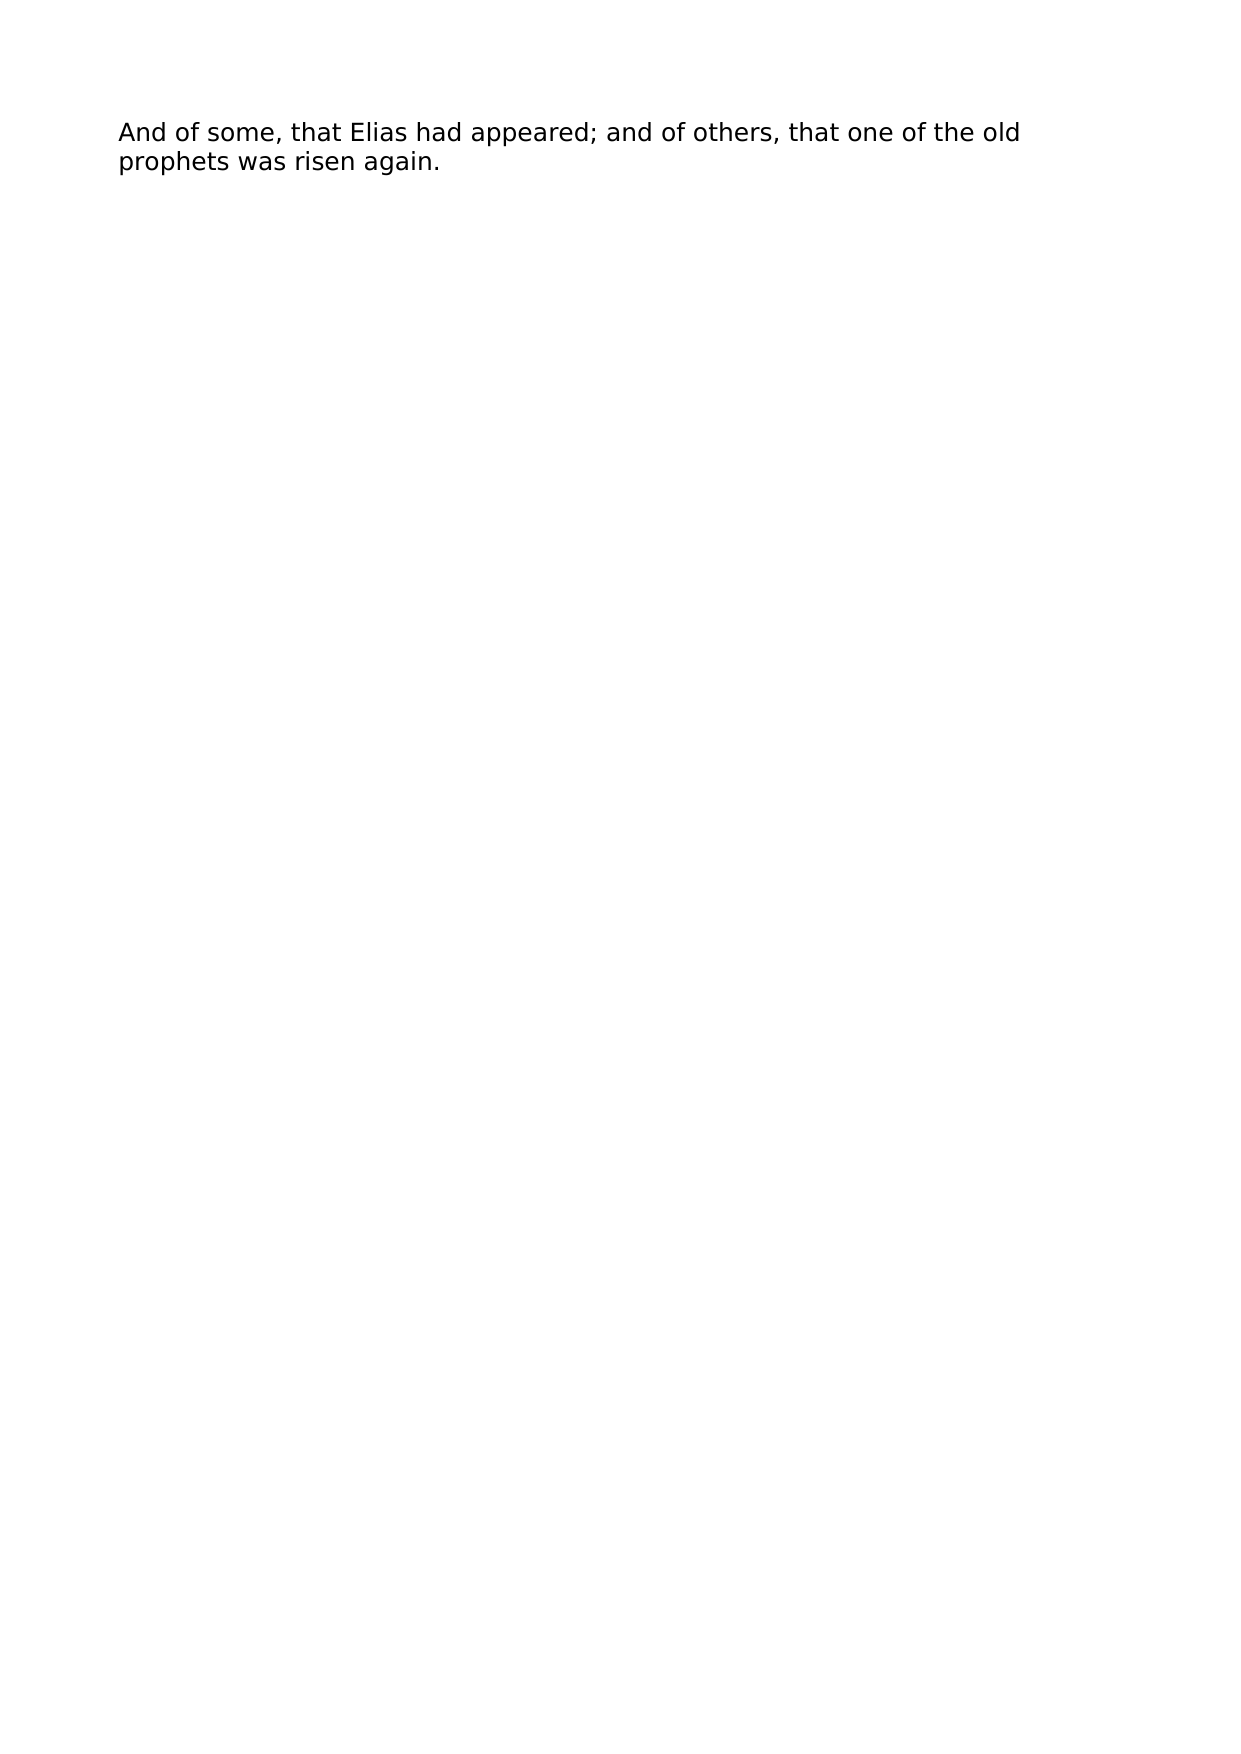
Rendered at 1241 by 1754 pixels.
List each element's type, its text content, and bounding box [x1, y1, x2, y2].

text And of some, that Elias had appeared; and of others, that one of the old prophets was risen again. [118, 118, 1122, 176]
